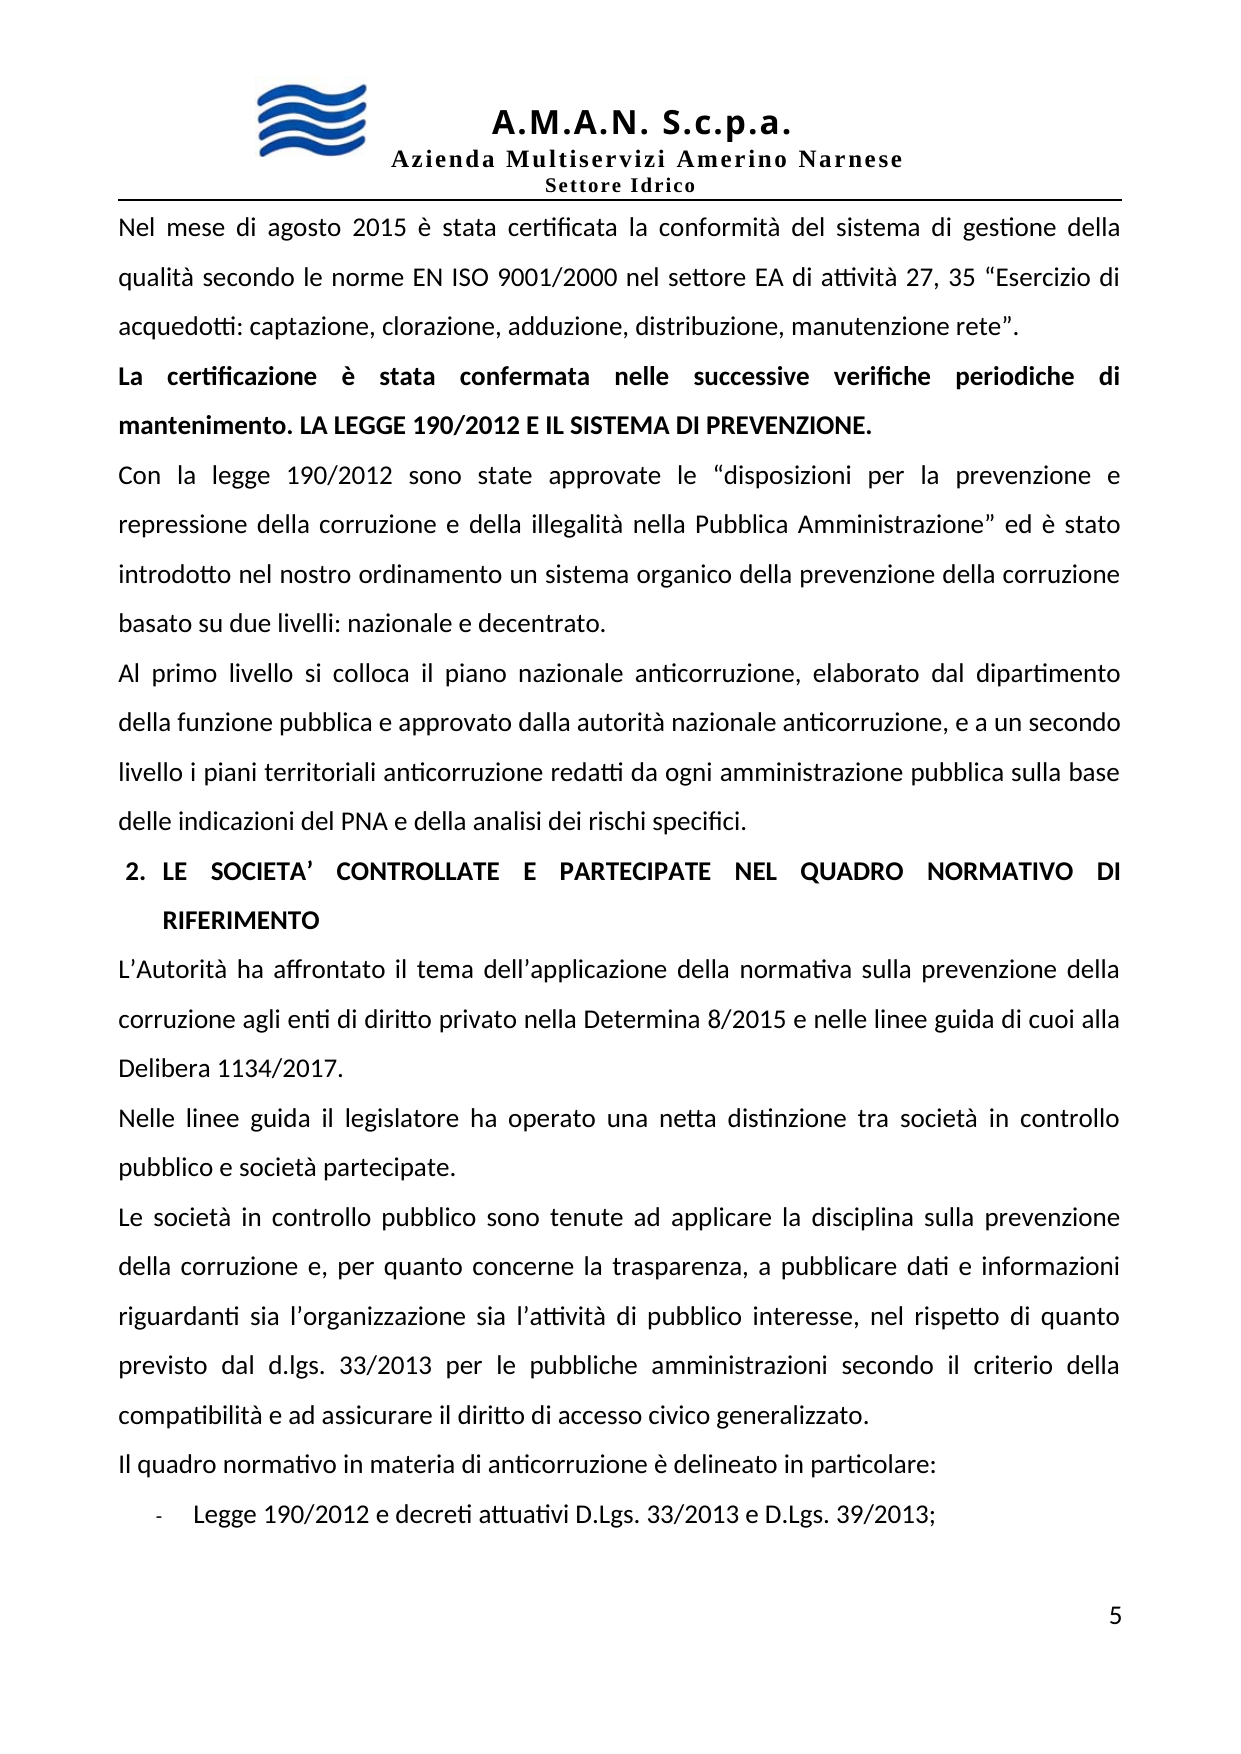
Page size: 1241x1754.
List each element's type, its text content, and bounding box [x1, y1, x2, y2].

text Nel mese di agosto 2015 è stata certificata la conformità del sistema di gestione della qualità secondo le norme EN ISO 9001/2000 nel settore EA di attività 27, 35 “Esercizio di acquedotti: captazione, clorazione, adduzione, distribuzione, manutenzione rete”. [118, 211, 1122, 342]
text Al primo livello si colloca il piano nazionale anticorruzione, elaborato dal dipartimento della funzione pubblica e approvato dalla autorità nazionale anticorruzione, e a un secondo livello i piani territoriali anticorruzione redatti da ogni amministrazione pubblica sulla base delle indicazioni del PNA e della analisi dei rischi specifici. [118, 656, 1122, 837]
text Con la legge 190/2012 sono state approvate le “disposizioni per la prevenzione e repressione della corruzione e della illegalità nella Pubblica Amministrazione” ed è stato introdotto nel nostro ordinamento un sistema organico della prevenzione della corruzione basato su due livelli: nazionale e decentrato. [118, 458, 1122, 639]
list Legge 190/2012 e decreti attuativi D.Lgs. 33/2013 e D.Lgs. 39/2013; [156, 1497, 1122, 1530]
text Il quadro normativo in materia di anticorruzione è delineato in particolare: [118, 1447, 1122, 1481]
text La certificazione è stata confermata nelle successive verifiche periodiche di mantenimento. LA LEGGE 190/2012 E IL SISTEMA DI PREVENZIONE. [118, 359, 1122, 441]
text L’Autorità ha affrontato il tema dell’applicazione della normativa sulla prevenzione della corruzione agli enti di diritto privato nella Determina 8/2015 e nelle linee guida di cuoi alla Delibera 1134/2017. [118, 953, 1122, 1085]
text Le società in controllo pubblico sono tenute ad applicare la disciplina sulla prevenzione della corruzione e, per quanto concerne la trasparenza, a pubblicare dati e informazioni riguardanti sia l’organizzazione sia l’attività di pubblico interesse, nel rispetto di quanto previsto dal d.lgs. 33/2013 per le pubbliche amministrazioni secondo il criterio della compatibilità e ad assicurare il diritto di accesso civico generalizzato. [118, 1200, 1122, 1431]
text Nelle linee guida il legislatore ha operato una netta distinzione tra società in controllo pubblico e società partecipate. [118, 1101, 1122, 1184]
list LE SOCIETA’ CONTROLLATE E PARTECIPATE NEL QUADRO NORMATIVO DI RIFERIMENTO [125, 854, 1122, 936]
